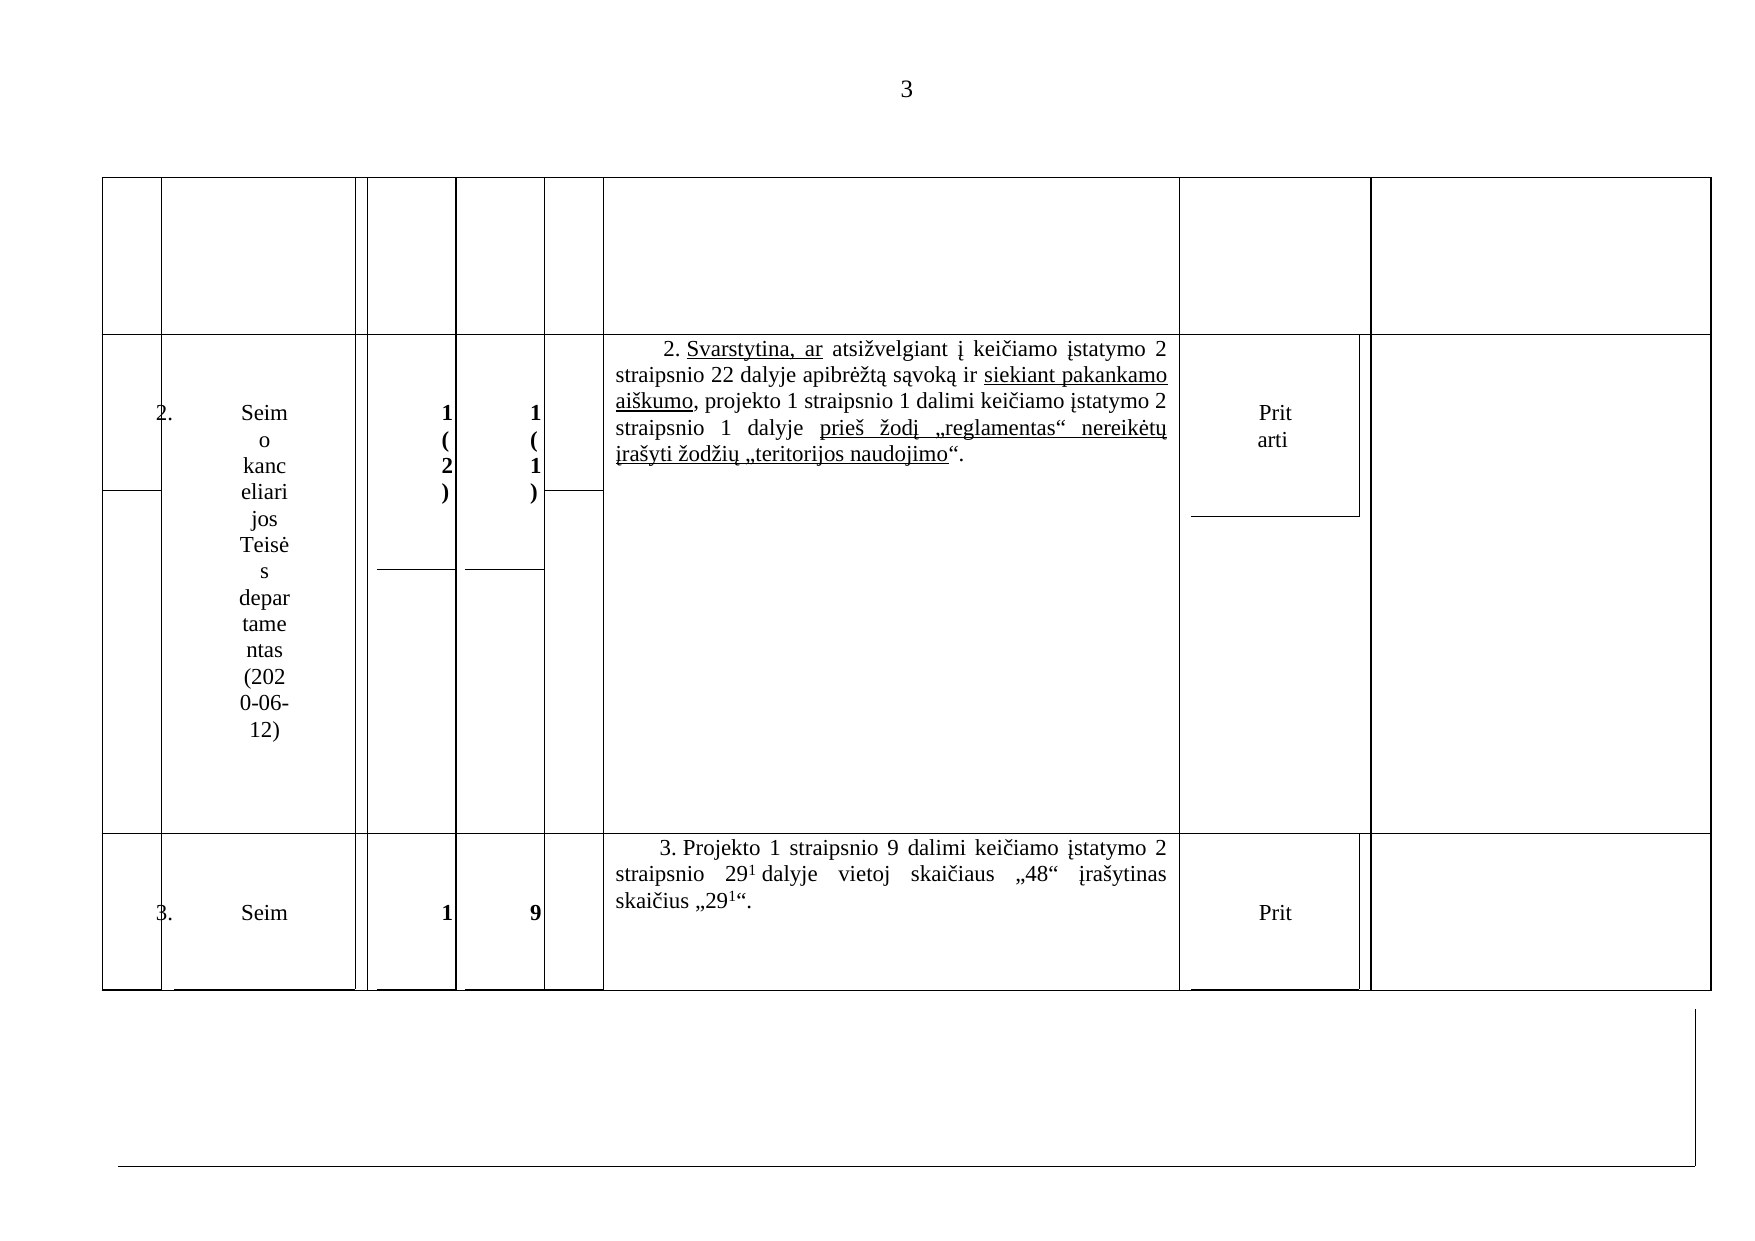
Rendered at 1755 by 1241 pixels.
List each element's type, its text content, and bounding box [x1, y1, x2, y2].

table_cell Prit [1180, 834, 1359, 989]
table_cell 1(2) [368, 335, 455, 833]
table_cell [1360, 834, 1370, 989]
table_cell Pritarti [1180, 335, 1370, 833]
table_cell Seimo kanceliarijos Teisės departamentas (2020-06-12) [356, 335, 367, 833]
table_cell Seimo kanceliarijos Teisės departamentas (2020-06-12) [162, 178, 355, 334]
table_cell Seimo kanceliarijos Teisės departamentas (2020-06-12) [356, 834, 367, 989]
table_cell Seimo kanceliarijos Teisės departamentas (2020-06-12) [162, 335, 355, 833]
table_cell [1372, 335, 1710, 833]
table_cell 1. [103, 178, 161, 334]
table_cell 3. Projekto 1 straipsnio 9 dalimi keičiamo įstatymo 2 straipsnio 291 dalyje vietoj skaičiaus „48“ įrašytinas skaičius „291“. [604, 834, 1179, 989]
table_cell Seimo kanceliarijos Teisės departamentas (2020-06-12) [356, 178, 367, 334]
table_cell 2. Svarstytina, ar atsižvelgiant į keičiamo įstatymo 2 straipsnio 22 dalyje apibrėžtą sąvoką ir siekiant pakankamo aiškumo, projekto 1 straipsnio 1 dalimi keičiamo įstatymo 2 straipsnio 1 dalyje prieš žodį „reglamentas“ nereikėtų įrašyti žodžių „teritorijos naudojimo“. [604, 335, 1179, 833]
table_cell [368, 178, 455, 334]
table_cell Seimo kanceliarijos Teisės departamentas (2020-06-12) [162, 834, 355, 989]
table_cell [457, 178, 544, 334]
table_cell 2. [103, 491, 161, 833]
table_cell [604, 178, 1179, 334]
table_cell 9 [457, 834, 544, 989]
table_cell [545, 491, 603, 833]
table_cell [1372, 834, 1710, 989]
table_cell 3. [103, 834, 161, 989]
table_cell [545, 335, 603, 490]
table_cell 2. [103, 335, 161, 490]
table_cell [545, 178, 603, 334]
table_cell 1 [368, 834, 455, 989]
table_cell 1(1) [457, 335, 544, 833]
table_cell [545, 834, 603, 989]
table_cell [1180, 178, 1370, 334]
table_cell [1372, 178, 1710, 334]
